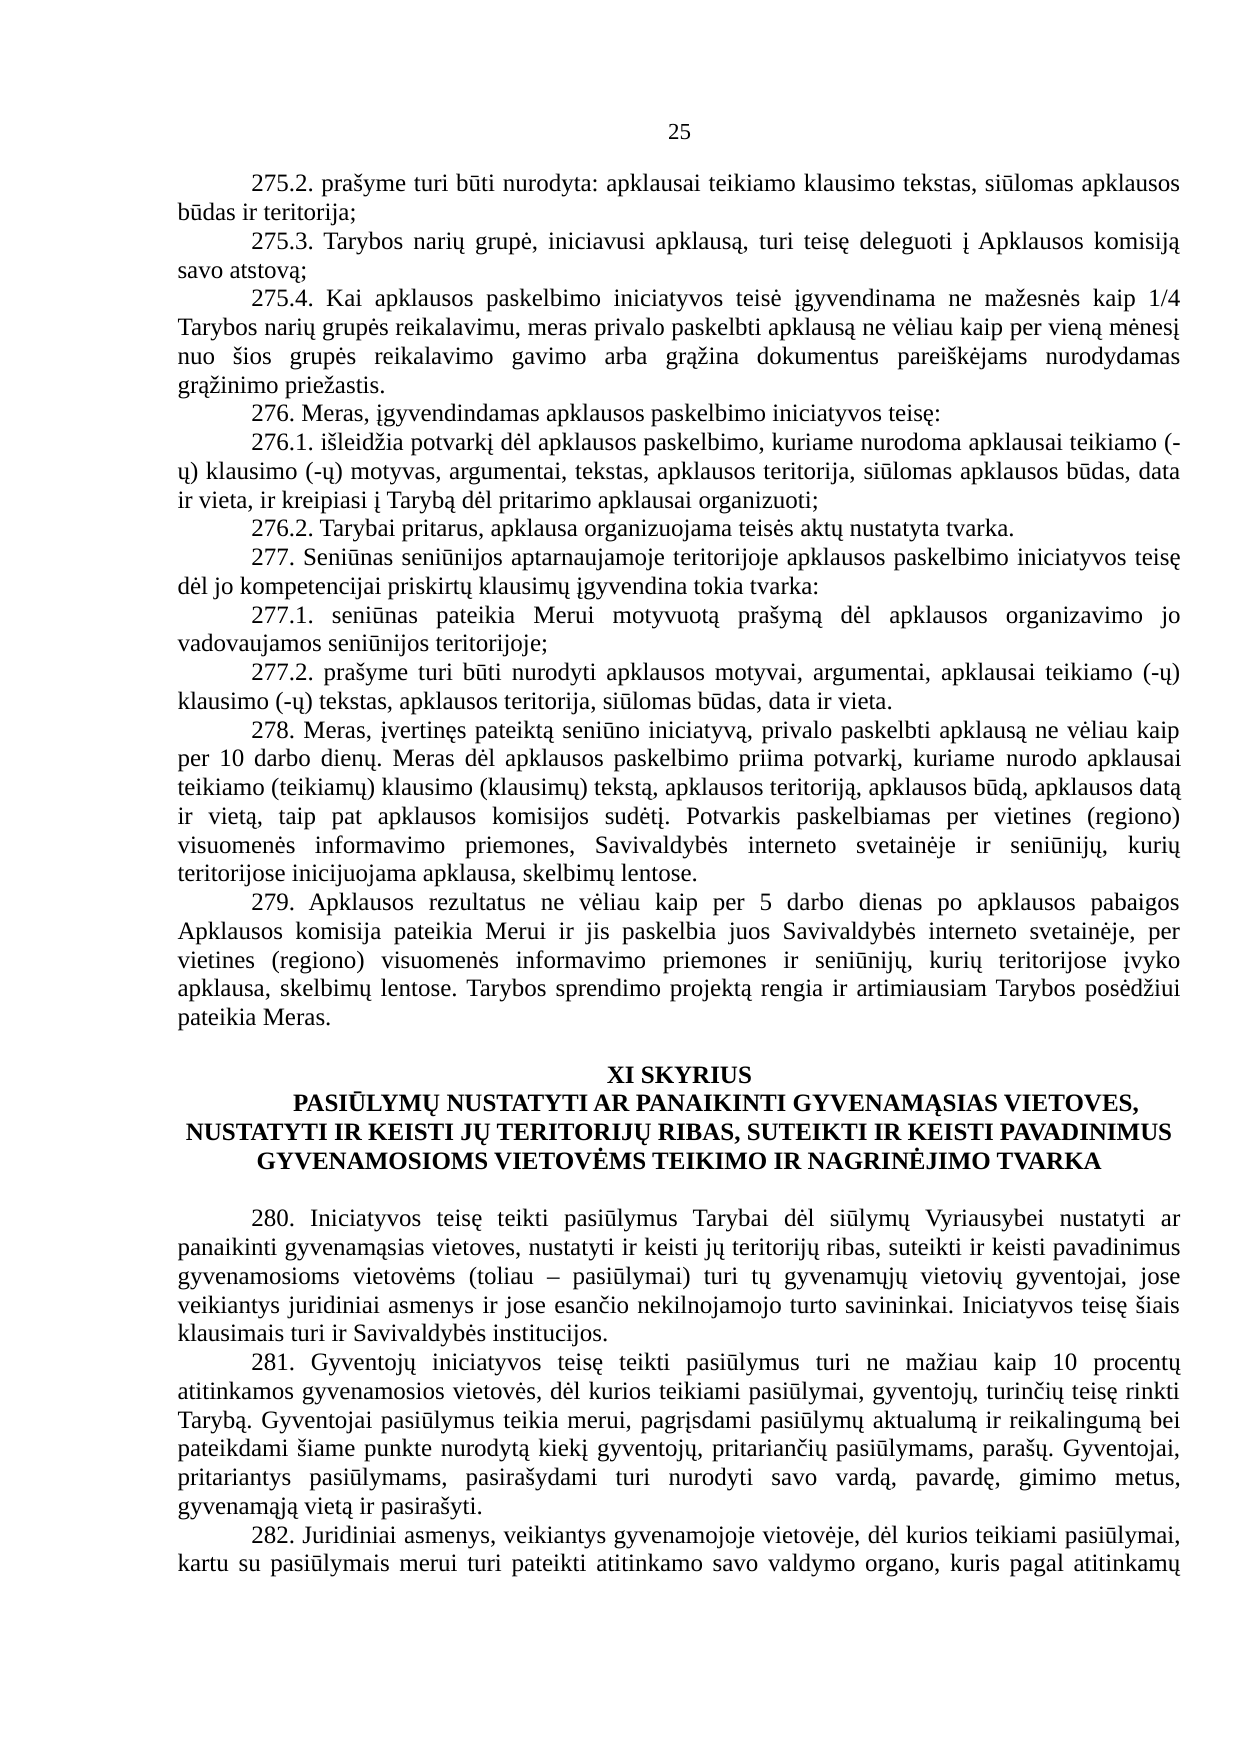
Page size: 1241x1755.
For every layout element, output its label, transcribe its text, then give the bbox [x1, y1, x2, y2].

text 282. Juridiniai asmenys, veikiantys gyvenamojoje vietovėje, dėl kurios teikiami pasiūlymai, kartu su pasiūlymais merui turi pateikti atitinkamo savo valdymo organo, kuris pagal atitinkamų [177, 1520, 1181, 1577]
text 277.2. prašyme turi būti nurodyti apklausos motyvai, argumentai, apklausai teikiamo (-ų) klausimo (-ų) tekstas, apklausos teritorija, siūlomas būdas, data ir vieta. [177, 657, 1181, 715]
text 276.2. Tarybai pritarus, apklausa organizuojama teisės aktų nustatyta tvarka. [177, 513, 1181, 542]
text 277. Seniūnas seniūnijos aptarnaujamoje teritorijoje apklausos paskelbimo iniciatyvos teisę dėl jo kompetencijai priskirtų klausimų įgyvendina tokia tvarka: [177, 542, 1181, 600]
text 275.3. Tarybos narių grupė, iniciavusi apklausą, turi teisę deleguoti į Apklausos komisiją savo atstovą; [177, 226, 1181, 283]
text PASIŪLYMŲ NUSTATYTI AR PANAIKINTI GYVENAMĄSIAS VIETOVES, NUSTATYTI IR KEISTI JŲ TERITORIJŲ RIBAS, SUTEIKTI IR KEISTI PAVADINIMUS GYVENAMOSIOMS VIETOVĖMS TEIKIMO IR NAGRINĖJIMO TVARKA [177, 1088, 1181, 1175]
text 276. Meras, įgyvendindamas apklausos paskelbimo iniciatyvos teisę: [177, 398, 1181, 427]
text 277.1. seniūnas pateikia Merui motyvuotą prašymą dėl apklausos organizavimo jo vadovaujamos seniūnijos teritorijoje; [177, 600, 1181, 657]
text 281. Gyventojų iniciatyvos teisę teikti pasiūlymus turi ne mažiau kaip 10 procentų atitinkamos gyvenamosios vietovės, dėl kurios teikiami pasiūlymai, gyventojų, turinčių teisę rinkti Tarybą. Gyventojai pasiūlymus teikia merui, pagrįsdami pasiūlymų aktualumą ir reikalingumą bei pateikdami šiame punkte nurodytą kiekį gyventojų, pritariančių pasiūlymams, parašų. Gyventojai, pritariantys pasiūlymams, pasirašydami turi nurodyti savo vardą, pavardę, gimimo metus, gyvenamąją vietą ir pasirašyti. [177, 1347, 1181, 1520]
text 278. Meras, įvertinęs pateiktą seniūno iniciatyvą, privalo paskelbti apklausą ne vėliau kaip per 10 darbo dienų. Meras dėl apklausos paskelbimo priima potvarkį, kuriame nurodo apklausai teikiamo (teikiamų) klausimo (klausimų) tekstą, apklausos teritoriją, apklausos būdą, apklausos datą ir vietą, taip pat apklausos komisijos sudėtį. Potvarkis paskelbiamas per vietines (regiono) visuomenės informavimo priemones, Savivaldybės interneto svetainėje ir seniūnijų, kurių teritorijose inicijuojama apklausa, skelbimų lentose. [177, 715, 1181, 887]
text 275.4. Kai apklausos paskelbimo iniciatyvos teisė įgyvendinama ne mažesnės kaip 1/4 Tarybos narių grupės reikalavimu, meras privalo paskelbti apklausą ne vėliau kaip per vieną mėnesį nuo šios grupės reikalavimo gavimo arba grąžina dokumentus pareiškėjams nurodydamas grąžinimo priežastis. [177, 283, 1181, 398]
text 280. Iniciatyvos teisę teikti pasiūlymus Tarybai dėl siūlymų Vyriausybei nustatyti ar panaikinti gyvenamąsias vietoves, nustatyti ir keisti jų teritorijų ribas, suteikti ir keisti pavadinimus gyvenamosioms vietovėms (toliau – pasiūlymai) turi tų gyvenamųjų vietovių gyventojai, jose veikiantys juridiniai asmenys ir jose esančio nekilnojamojo turto savininkai. Iniciatyvos teisę šiais klausimais turi ir Savivaldybės institucijos. [177, 1203, 1181, 1347]
text 279. Apklausos rezultatus ne vėliau kaip per 5 darbo dienas po apklausos pabaigos Apklausos komisija pateikia Merui ir jis paskelbia juos Savivaldybės interneto svetainėje, per vietines (regiono) visuomenės informavimo priemones ir seniūnijų, kurių teritorijose įvyko apklausa, skelbimų lentose. Tarybos sprendimo projektą rengia ir artimiausiam Tarybos posėdžiui pateikia Meras. [177, 887, 1181, 1031]
text XI SKYRIUS [177, 1060, 1181, 1088]
text 275.2. prašyme turi būti nurodyta: apklausai teikiamo klausimo tekstas, siūlomas apklausos būdas ir teritorija; [177, 168, 1181, 226]
text 276.1. išleidžia potvarkį dėl apklausos paskelbimo, kuriame nurodoma apklausai teikiamo (-ų) klausimo (-ų) motyvas, argumentai, tekstas, apklausos teritorija, siūlomas apklausos būdas, data ir vieta, ir kreipiasi į Tarybą dėl pritarimo apklausai organizuoti; [177, 427, 1181, 513]
